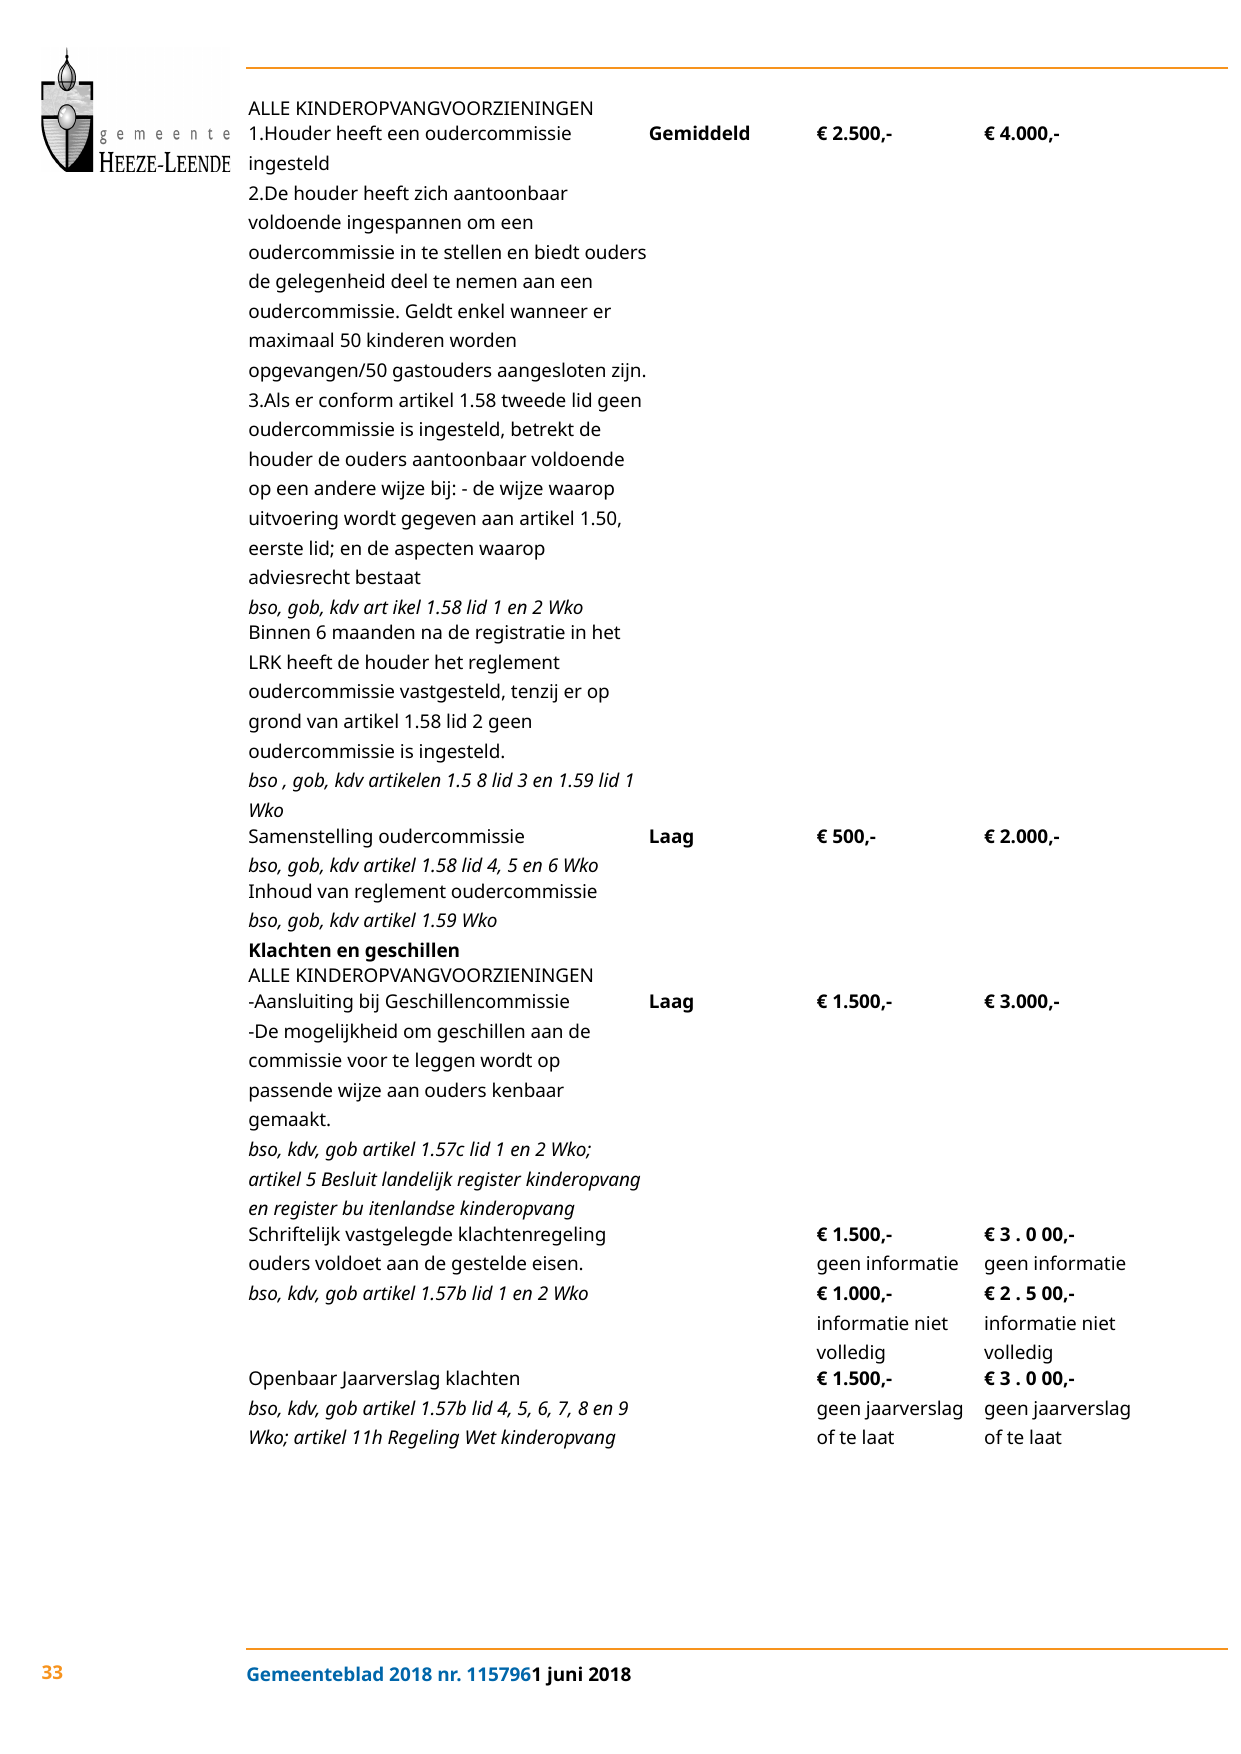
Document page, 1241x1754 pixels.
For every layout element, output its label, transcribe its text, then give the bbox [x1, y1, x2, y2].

table_cell [649, 1365, 816, 1450]
table_cell Schriftelijk vastgelegde klachtenregeling ouders voldoet aan de gestelde eisen. bso, kdv, gob artikel 1.57b lid 1 en 2 Wko [248, 1221, 649, 1365]
table_cell [649, 1221, 816, 1365]
table_cell -Aansluiting bij Geschillencommissie -De mogelijkheid om geschillen aan de commissie voor te leggen wordt op passende wijze aan ouders kenbaar gemaakt. bso, kdv, gob artikel 1.57c lid 1 en 2 Wko; artikel 5 Besluit landelijk register kinderopvang en register bu itenlandse kinderopvang [248, 988, 649, 1221]
table_cell Binnen 6 maanden na de registratie in het LRK heeft de houder het reglement oudercommissie vastgesteld, tenzij er op grond van artikel 1.58 lid 2 geen oudercommissie is ingesteld. bso , gob, kdv artikelen 1.5 8 lid 3 en 1.59 lid 1 Wko [248, 620, 649, 823]
table_cell ALLE KINDEROPVANGVOORZIENINGEN [248, 95, 1152, 121]
table_cell Gemiddeld [649, 121, 816, 619]
table_cell 1.Houder heeft een oudercommissie ingesteld 2.De houder heeft zich aantoonbaar voldoende ingespannen om een oudercommissie in te stellen en biedt ouders de gelegenheid deel te nemen aan een oudercommissie. Geldt enkel wanneer er maximaal 50 kinderen worden opgevangen/50 gastouders aangesloten zijn. 3.Als er conform artikel 1.58 tweede lid geen oudercommissie is ingesteld, betrekt de houder de ouders aantoonbaar voldoende op een andere wijze bij: - de wijze waarop uitvoering wordt gegeven aan artikel 1.50, eerste lid; en de aspecten waarop adviesrecht bestaat bso, gob, kdv art ikel 1.58 lid 1 en 2 Wko [248, 121, 649, 619]
table_cell € 1.500,- geen jaarverslag of te laat [816, 1365, 984, 1450]
table_cell [816, 620, 984, 823]
table_cell ALLE KINDEROPVANGVOORZIENINGEN [248, 963, 1152, 988]
table_cell [649, 878, 816, 933]
table_cell € 2.000,- [984, 823, 1152, 878]
table_cell € 3.000,- [984, 988, 1152, 1221]
table_cell [816, 878, 984, 933]
table_cell € 1.500,- geen informatie € 1.000,- informatie niet volledig [816, 1221, 984, 1365]
table_header Klachten en geschillen [248, 937, 1152, 962]
table_cell Openbaar Jaarverslag klachten bso, kdv, gob artikel 1.57b lid 4, 5, 6, 7, 8 en 9 Wko; artikel 11h Regeling Wet kinderopvang [248, 1365, 649, 1450]
picture [41, 47, 231, 172]
table_cell Samenstelling oudercommissie bso, gob, kdv artikel 1.58 lid 4, 5 en 6 Wko [248, 823, 649, 878]
table_cell € 2.500,- [816, 121, 984, 619]
table_cell [649, 620, 816, 823]
table_cell € 1.500,- [816, 988, 984, 1221]
table_cell € 3 . 0 00,- geen informatie € 2 . 5 00,- informatie niet volledig [984, 1221, 1152, 1365]
table_cell € 4.000,- [984, 121, 1152, 619]
table_cell € 500,- [816, 823, 984, 878]
table_cell Laag [649, 823, 816, 878]
table_cell € 3 . 0 00,- geen jaarverslag of te laat [984, 1365, 1152, 1450]
table_cell Inhoud van reglement oudercommissie bso, gob, kdv artikel 1.59 Wko [248, 878, 649, 933]
table_cell Laag [649, 988, 816, 1221]
table_cell [984, 620, 1152, 823]
table_cell [984, 878, 1152, 933]
